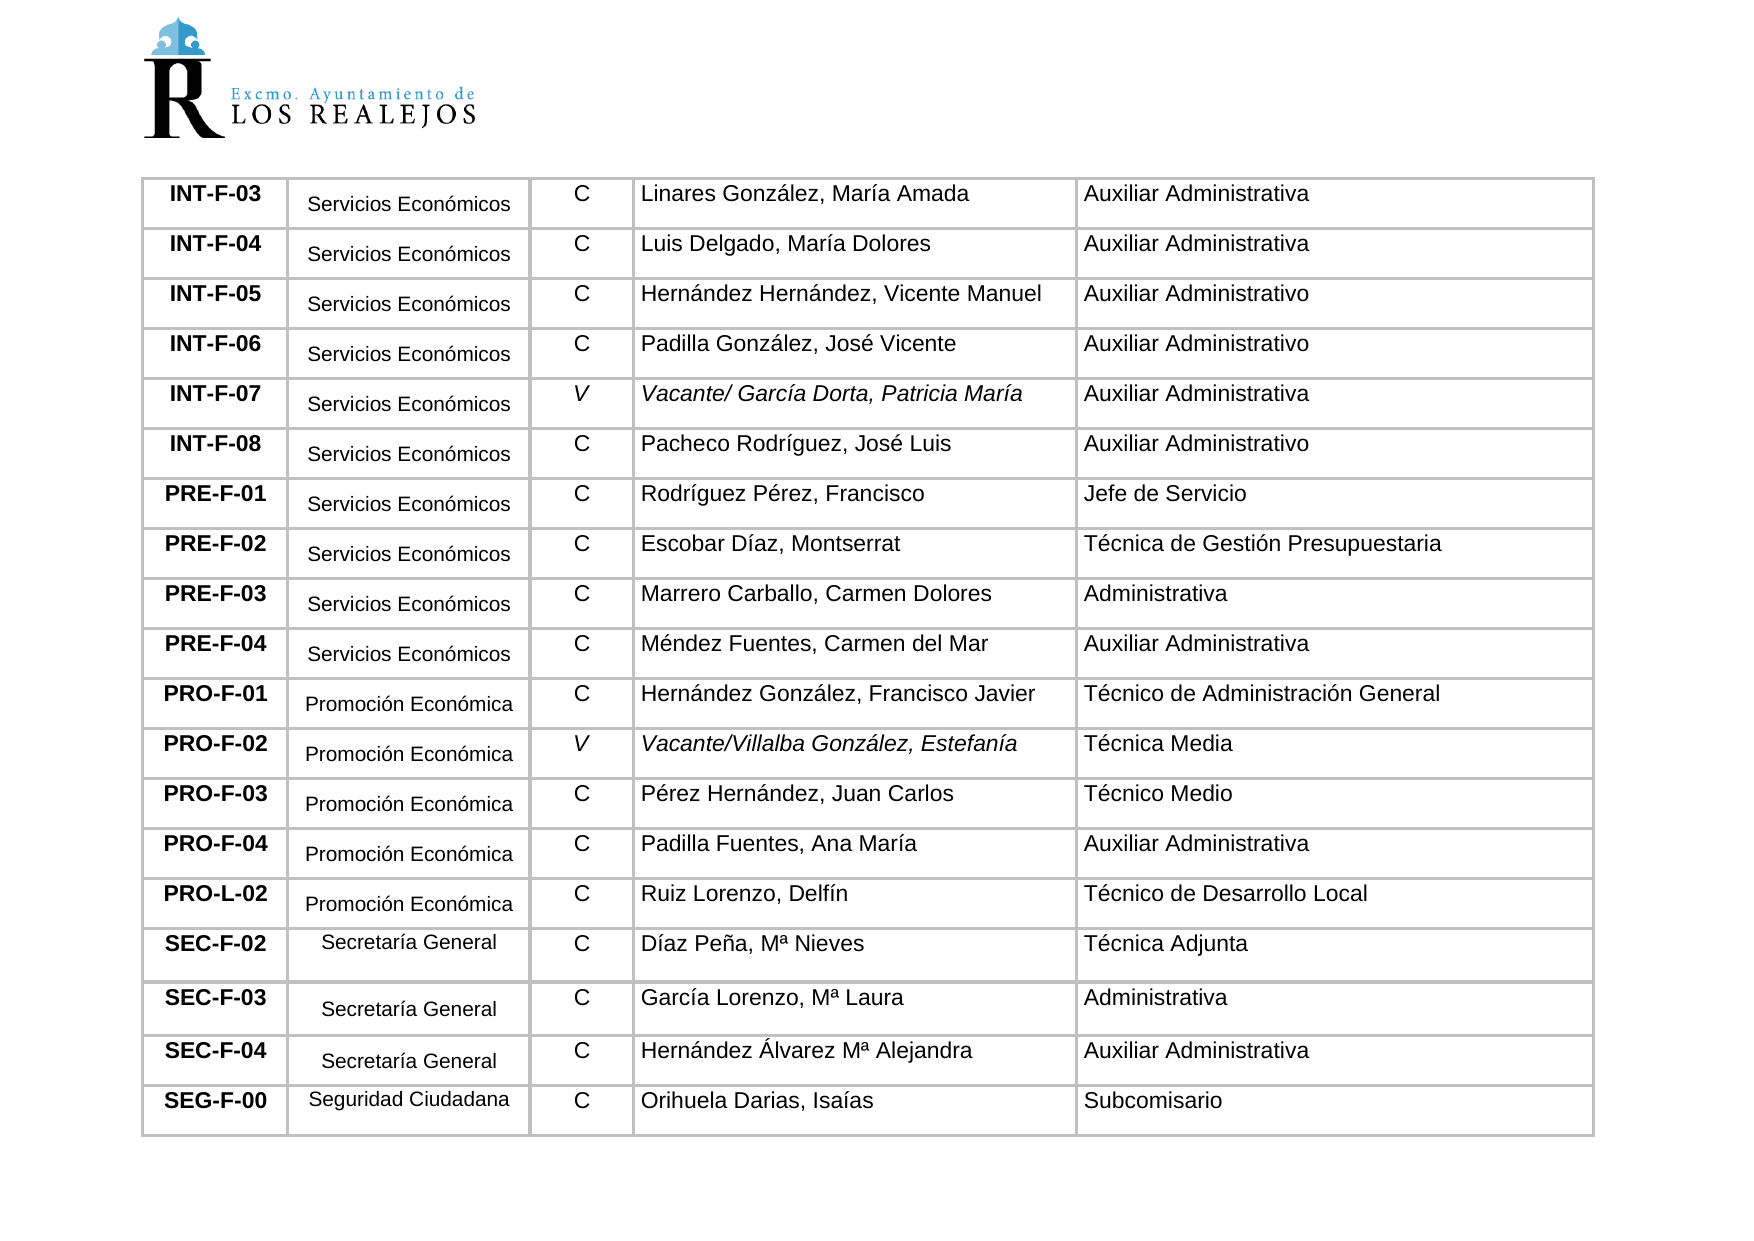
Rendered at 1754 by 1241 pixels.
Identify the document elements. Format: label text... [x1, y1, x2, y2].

table_cell Auxiliar Administrativa [1078, 180, 1592, 227]
table_cell Promoción Económica [289, 730, 528, 777]
table_cell C [532, 830, 632, 877]
table_cell Servicios Económicos [289, 380, 528, 427]
table_cell SEC-F-03 [144, 984, 286, 1034]
table_cell Secretaría General [289, 984, 528, 1034]
table_cell Técnica Adjunta [1078, 930, 1592, 980]
table_cell Escobar Díaz, Montserrat [635, 530, 1075, 577]
table_cell Promoción Económica [289, 680, 528, 727]
table_cell Promoción Económica [289, 880, 528, 927]
table_cell C [532, 1037, 632, 1084]
table_cell PRO-L-02 [144, 880, 286, 927]
table_cell SEC-F-02 [144, 930, 286, 980]
table_cell C [532, 280, 632, 327]
table_cell Díaz Peña, Mª Nieves [635, 930, 1075, 980]
table_cell Técnico de Desarrollo Local [1078, 880, 1592, 927]
table_cell Luis Delgado, María Dolores [635, 230, 1075, 277]
table_cell Auxiliar Administrativo [1078, 330, 1592, 377]
table_cell Ruiz Lorenzo, Delfín [635, 880, 1075, 927]
table_cell PRE-F-03 [144, 580, 286, 627]
table_cell Promoción Económica [289, 780, 528, 827]
table_cell PRO-F-01 [144, 680, 286, 727]
table_cell C [532, 330, 632, 377]
table_cell Servicios Económicos [289, 580, 528, 627]
table_cell INT-F-07 [144, 380, 286, 427]
table_cell C [532, 930, 632, 980]
table_cell V [532, 380, 632, 427]
table_cell García Lorenzo, Mª Laura [635, 984, 1075, 1034]
table_cell C [532, 984, 632, 1034]
table_cell Servicios Económicos [289, 530, 528, 577]
table_cell INT-F-05 [144, 280, 286, 327]
table_cell C [532, 580, 632, 627]
table_cell Técnico de Administración General [1078, 680, 1592, 727]
table_cell PRO-F-02 [144, 730, 286, 777]
table_cell Marrero Carballo, Carmen Dolores [635, 580, 1075, 627]
table_cell INT-F-04 [144, 230, 286, 277]
table_cell SEG-F-00 [144, 1087, 286, 1134]
table_cell Pérez Hernández, Juan Carlos [635, 780, 1075, 827]
table_cell C [532, 230, 632, 277]
table_cell V [532, 730, 632, 777]
table_cell INT-F-06 [144, 330, 286, 377]
table_cell Hernández Álvarez Mª Alejandra [635, 1037, 1075, 1084]
table_cell Méndez Fuentes, Carmen del Mar [635, 630, 1075, 677]
table_cell INT-F-03 [144, 180, 286, 227]
table_cell Servicios Económicos [289, 280, 528, 327]
table_cell Promoción Económica [289, 830, 528, 877]
table_cell PRE-F-01 [144, 480, 286, 527]
table_cell PRO-F-03 [144, 780, 286, 827]
table_cell Auxiliar Administrativa [1078, 630, 1592, 677]
table_cell Administrativa [1078, 580, 1592, 627]
table_cell Técnico Medio [1078, 780, 1592, 827]
table_cell Rodríguez Pérez, Francisco [635, 480, 1075, 527]
table_cell Técnica Media [1078, 730, 1592, 777]
table_cell Auxiliar Administrativo [1078, 430, 1592, 477]
table_cell C [532, 530, 632, 577]
table_cell Orihuela Darias, Isaías [635, 1087, 1075, 1134]
table_cell C [532, 780, 632, 827]
table_cell Jefe de Servicio [1078, 480, 1592, 527]
table_cell C [532, 680, 632, 727]
table_cell Auxiliar Administrativa [1078, 830, 1592, 877]
table_cell Auxiliar Administrativa [1078, 380, 1592, 427]
table_cell Técnica de Gestión Presupuestaria [1078, 530, 1592, 577]
table_cell Auxiliar Administrativo [1078, 280, 1592, 327]
table_cell Pacheco Rodríguez, José Luis [635, 430, 1075, 477]
table_cell C [532, 180, 632, 227]
table_cell Seguridad Ciudadana [289, 1087, 528, 1134]
table_cell C [532, 430, 632, 477]
table_cell Hernández González, Francisco Javier [635, 680, 1075, 727]
table_cell Servicios Económicos [289, 330, 528, 377]
table_cell Vacante/ García Dorta, Patricia María [635, 380, 1075, 427]
table_cell SEC-F-04 [144, 1037, 286, 1084]
table_cell INT-F-08 [144, 430, 286, 477]
table_cell Subcomisario [1078, 1087, 1592, 1134]
table_cell Servicios Económicos [289, 180, 528, 227]
table_cell PRE-F-04 [144, 630, 286, 677]
table_cell Hernández Hernández, Vicente Manuel [635, 280, 1075, 327]
table_cell C [532, 880, 632, 927]
table_cell Padilla Fuentes, Ana María [635, 830, 1075, 877]
table_cell Servicios Económicos [289, 230, 528, 277]
table_cell C [532, 1087, 632, 1134]
table_cell Auxiliar Administrativa [1078, 1037, 1592, 1084]
table_cell PRE-F-02 [144, 530, 286, 577]
table_cell Servicios Económicos [289, 430, 528, 477]
table_cell Linares González, María Amada [635, 180, 1075, 227]
table_cell Auxiliar Administrativa [1078, 230, 1592, 277]
table_cell C [532, 480, 632, 527]
table_cell C [532, 630, 632, 677]
table_cell PRO-F-04 [144, 830, 286, 877]
table_cell Servicios Económicos [289, 480, 528, 527]
table_cell Secretaría General [289, 930, 528, 980]
table_cell Secretaría General [289, 1037, 528, 1084]
table_cell Administrativa [1078, 984, 1592, 1034]
table_cell Servicios Económicos [289, 630, 528, 677]
table_cell Vacante/Villalba González, Estefanía [635, 730, 1075, 777]
table_cell Padilla González, José Vicente [635, 330, 1075, 377]
